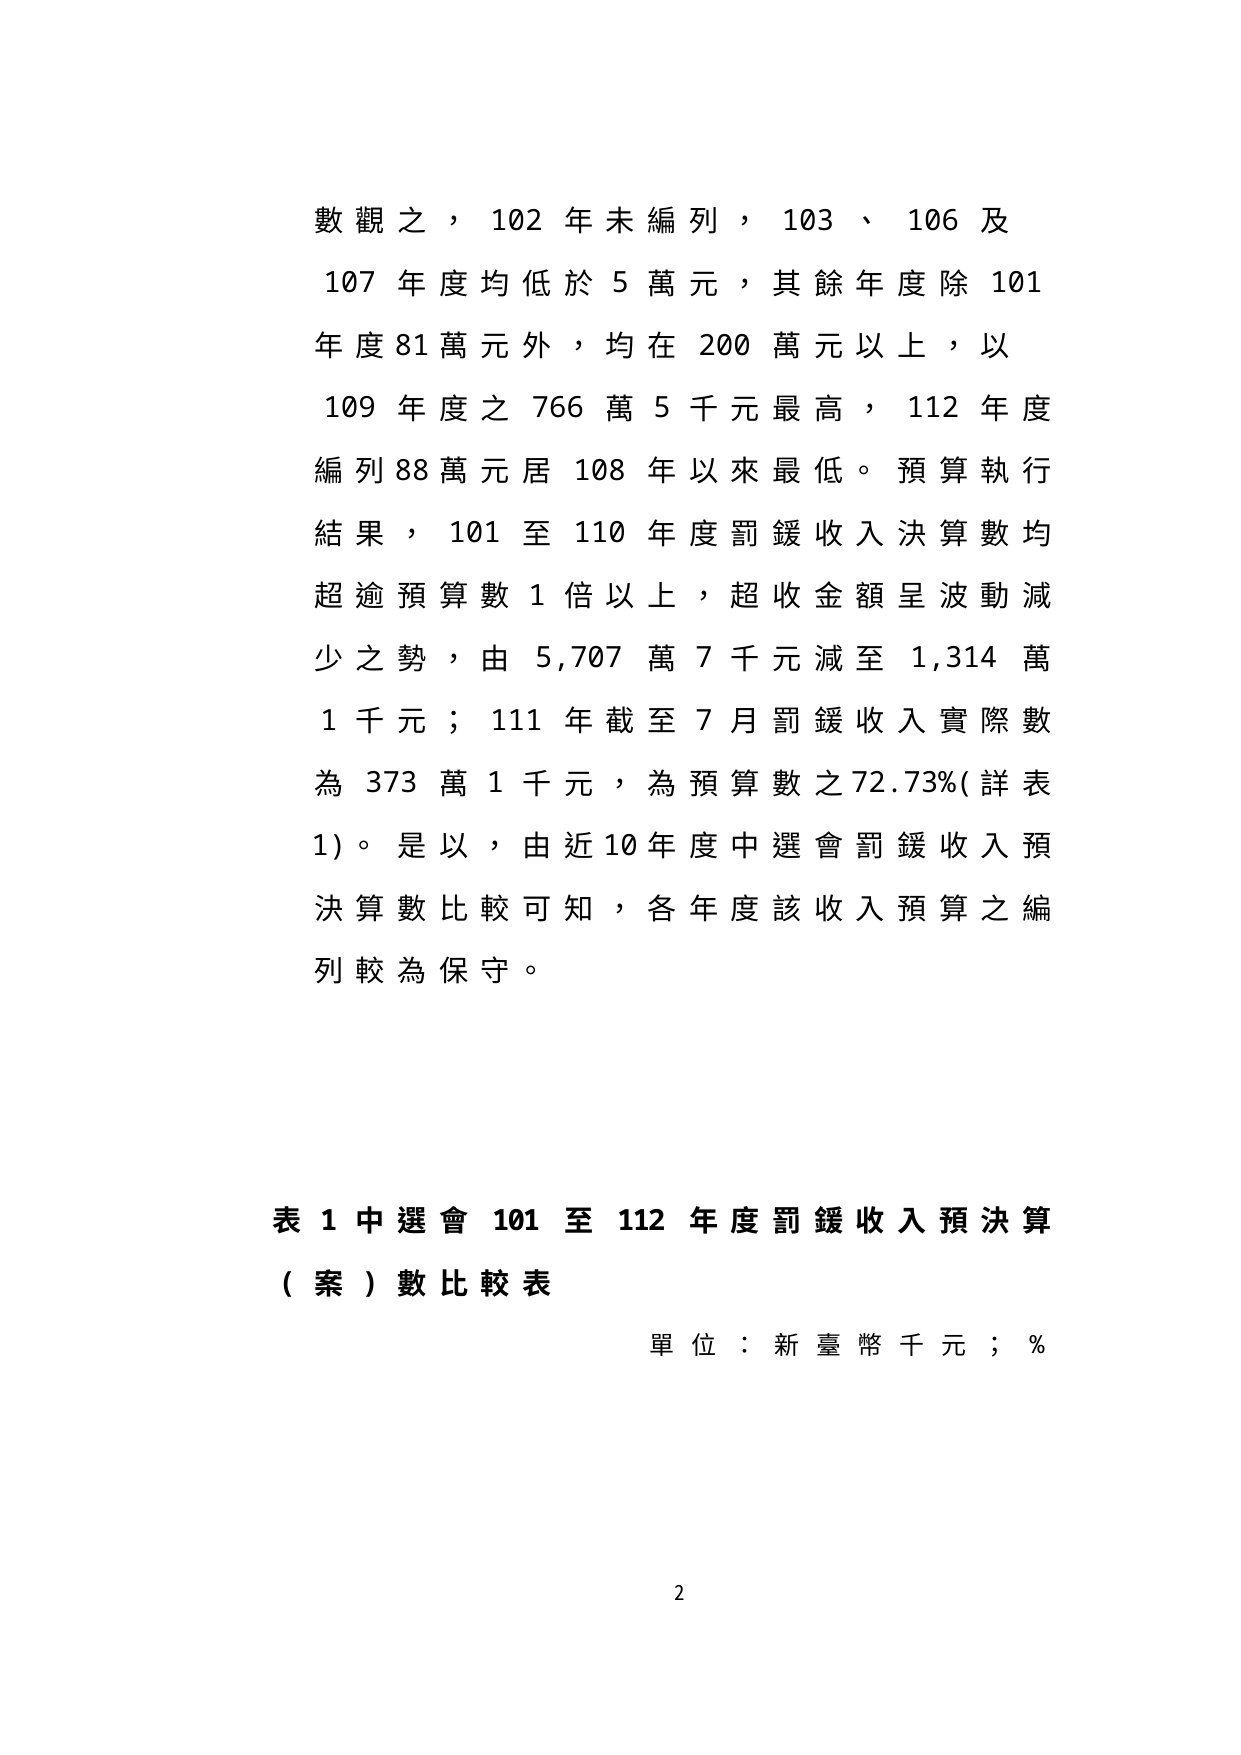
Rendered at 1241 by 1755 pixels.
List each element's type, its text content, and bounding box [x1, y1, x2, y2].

text 數觀之，102年未編列，103、106及107年度均低於5萬元，其餘年度除101年度81萬元外，均在200萬元以上，以109年度之766萬5千元最高，112年度編列88萬元居108年以來最低。預算執行結果，101至110年度罰鍰收入決算數均超逾預算數1倍以上，超收金額呈波動減少之勢，由5,707萬7千元減至1,314萬1千元；111年截至7月罰鍰收入實際數為373萬1千元，為預算數之72.73%(詳表1)。是以，由近10年度中選會罰鍰收入預決算數比較可知，各年度該收入預算之編列較為保守。 [271, 177, 1058, 990]
text 表1中選會101至112年度罰鍰收入預決算(案)數比較表 [242, 1177, 1058, 1302]
text 單位：新臺幣千元；% [183, 1302, 1058, 1365]
